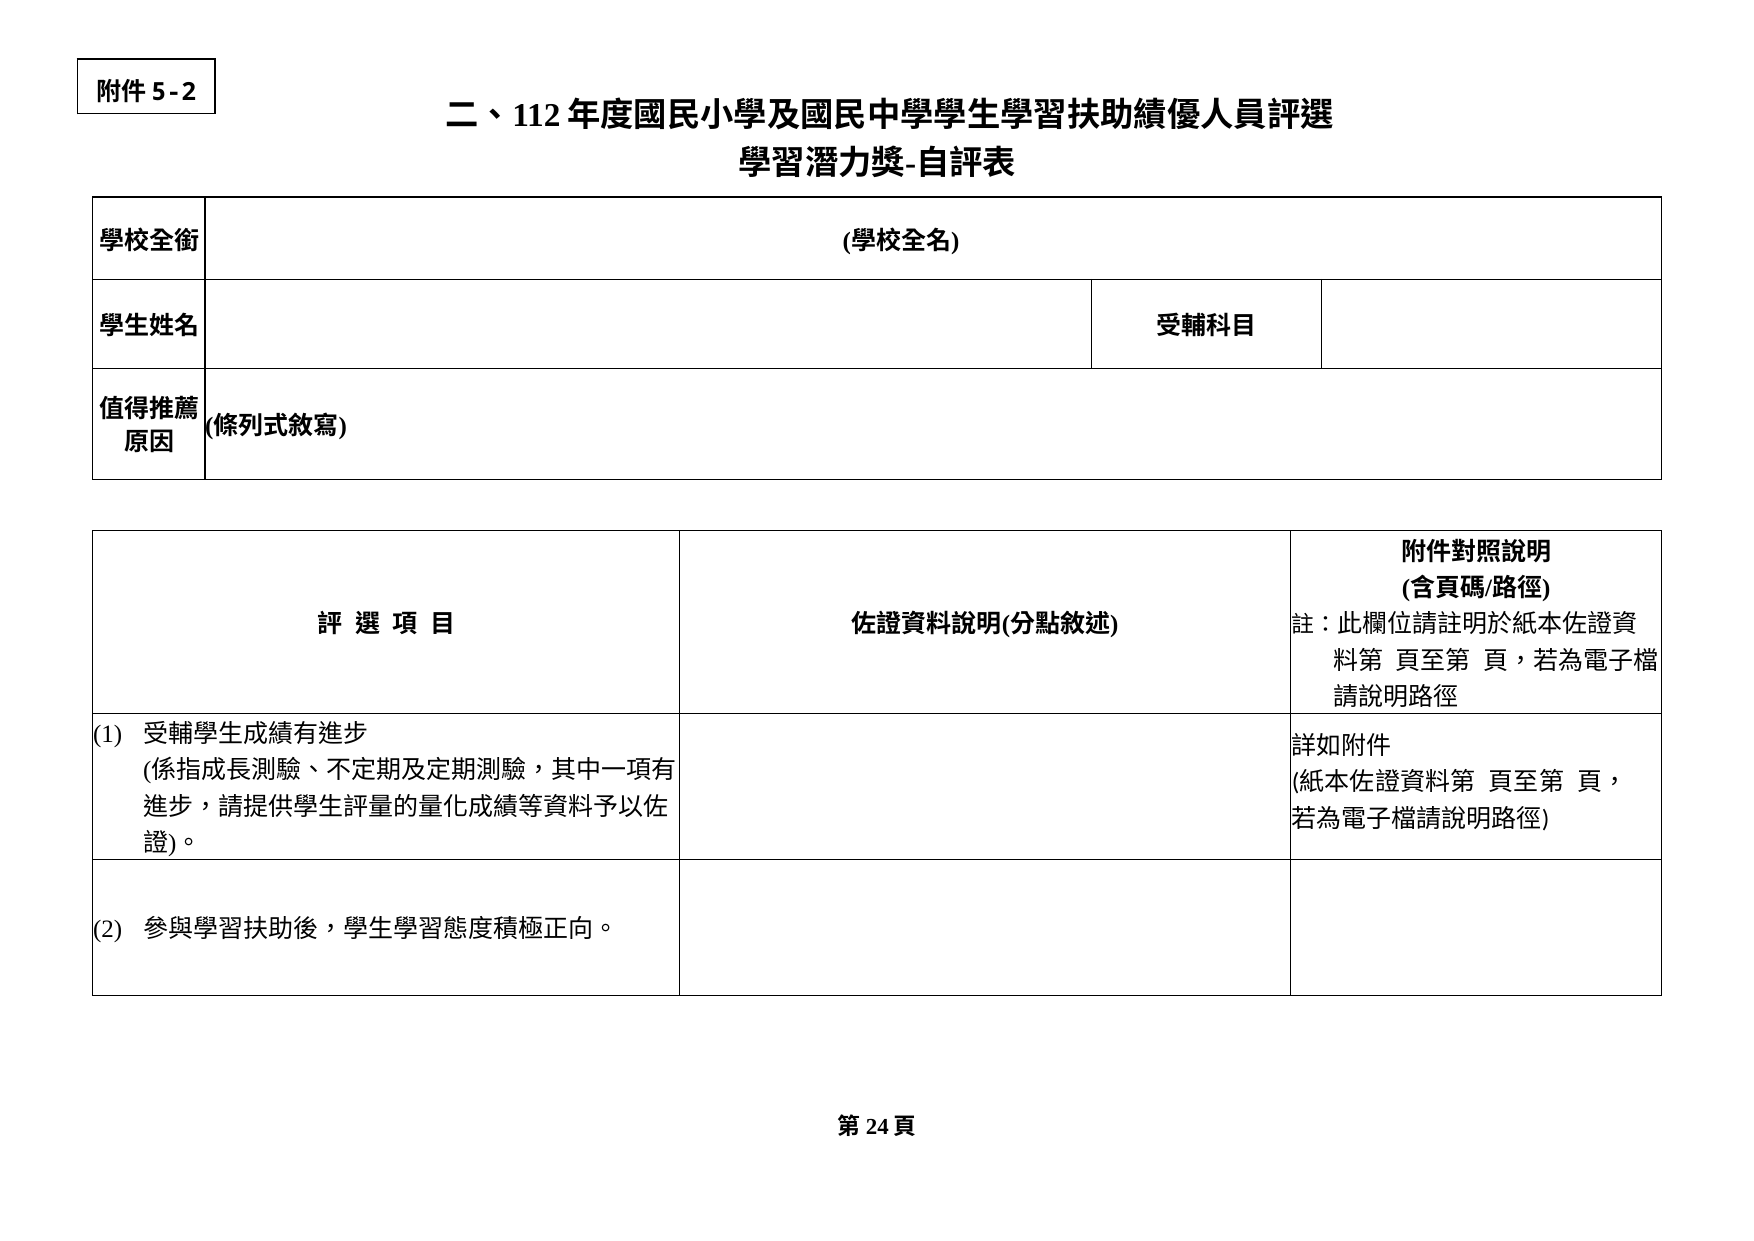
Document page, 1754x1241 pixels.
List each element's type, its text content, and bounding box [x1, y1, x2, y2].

table_header (學校全名) [206, 198, 1661, 279]
table_cell [1291, 860, 1661, 994]
table_cell [680, 714, 1290, 859]
table_cell 參與學習扶助後，學生學習態度積極正向。 [93, 860, 679, 994]
text 學習潛力獎-自評表 [77, 136, 1677, 184]
text 二、112年度國民小學及國民中學學生學習扶助績優人員評選 [77, 87, 1702, 136]
table_cell [1322, 280, 1661, 368]
table_cell [206, 280, 1091, 368]
table_cell 學生姓名 [93, 280, 204, 368]
table_header 評 選 項 目 [93, 531, 679, 713]
text 附件5-2 [93, 67, 199, 105]
table_cell (條列式敘寫) [206, 369, 1661, 478]
table_cell [680, 860, 1290, 994]
table_cell 受輔科目 [1092, 280, 1321, 368]
table_cell 詳如附件 (紙本佐證資料第 頁至第 頁，若為電子檔請說明路徑) [1291, 714, 1661, 859]
text 二、112年度國民小學及國民中學學生學習扶助績優人員評選 [78, 60, 214, 113]
table_header 佐證資料說明(分點敘述) [680, 531, 1290, 713]
table_header 附件對照說明 (含頁碼/路徑) 註：此欄位請註明於紙本佐證資料第 頁至第 頁，若為電子檔請說明路徑 [1291, 531, 1661, 713]
table_cell 值得推薦原因 [93, 369, 204, 478]
table_cell 受輔學生成績有進步 (係指成長測驗、不定期及定期測驗，其中一項有進步，請提供學生評量的量化成績等資料予以佐證)。 [93, 714, 679, 859]
table_header 學校全銜 [93, 198, 204, 279]
